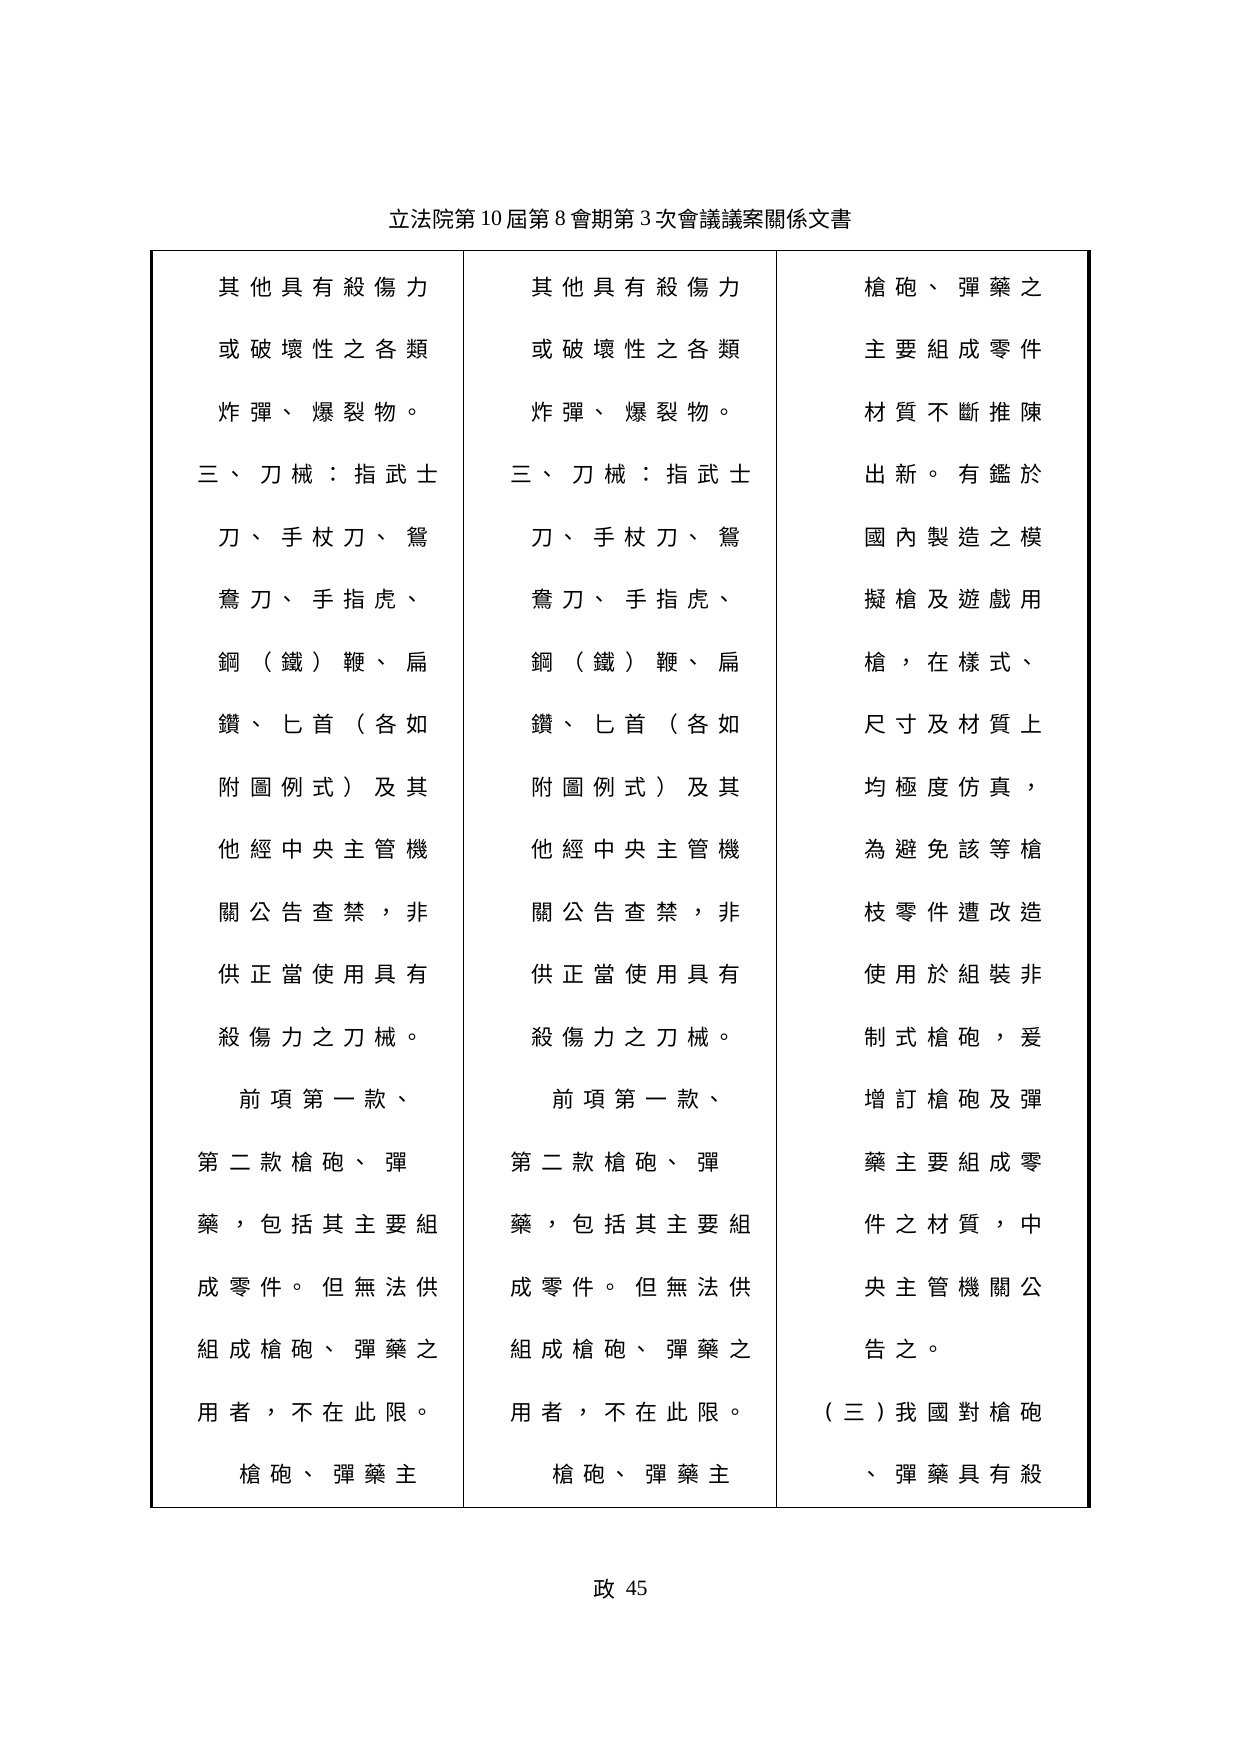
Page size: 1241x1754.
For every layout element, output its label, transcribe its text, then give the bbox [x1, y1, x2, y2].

table_cell 其他具有殺傷力或破壞性之各類炸彈、爆裂物。 三、刀械：指武士刀、手杖刀、鴛鴦刀、手指虎、鋼（鐵）鞭、扁鑽、匕首（各如附圖例式）及其他經中央主管機關公告查禁，非供正當使用具有殺傷力之刀械。 前項第一款、第二款槍砲、彈藥，包括其主要組成零件。但無法供組成槍砲、彈藥之用者，不在此限。 槍砲、彈藥主 [464, 251, 776, 1507]
table_cell 槍砲、彈藥之主要組成零件材質不斷推陳出新。有鑑於國內製造之模擬槍及遊戲用槍，在樣式、尺寸及材質上均極度仿真，為避免該等槍枝零件遭改造使用於組裝非制式槍砲，爰增訂槍砲及彈藥主要組成零件之材質，中央主管機關公告之。 (三)我國對槍砲、彈藥具有殺 [777, 251, 1087, 1507]
table_cell 其他具有殺傷力或破壞性之各類炸彈、爆裂物。 三、刀械：指武士刀、手杖刀、鴛鴦刀、手指虎、鋼（鐵）鞭、扁鑽、匕首（各如附圖例式）及其他經中央主管機關公告查禁，非供正當使用具有殺傷力之刀械。 前項第一款、第二款槍砲、彈藥，包括其主要組成零件。但無法供組成槍砲、彈藥之用者，不在此限。 槍砲、彈藥主 [153, 251, 463, 1507]
